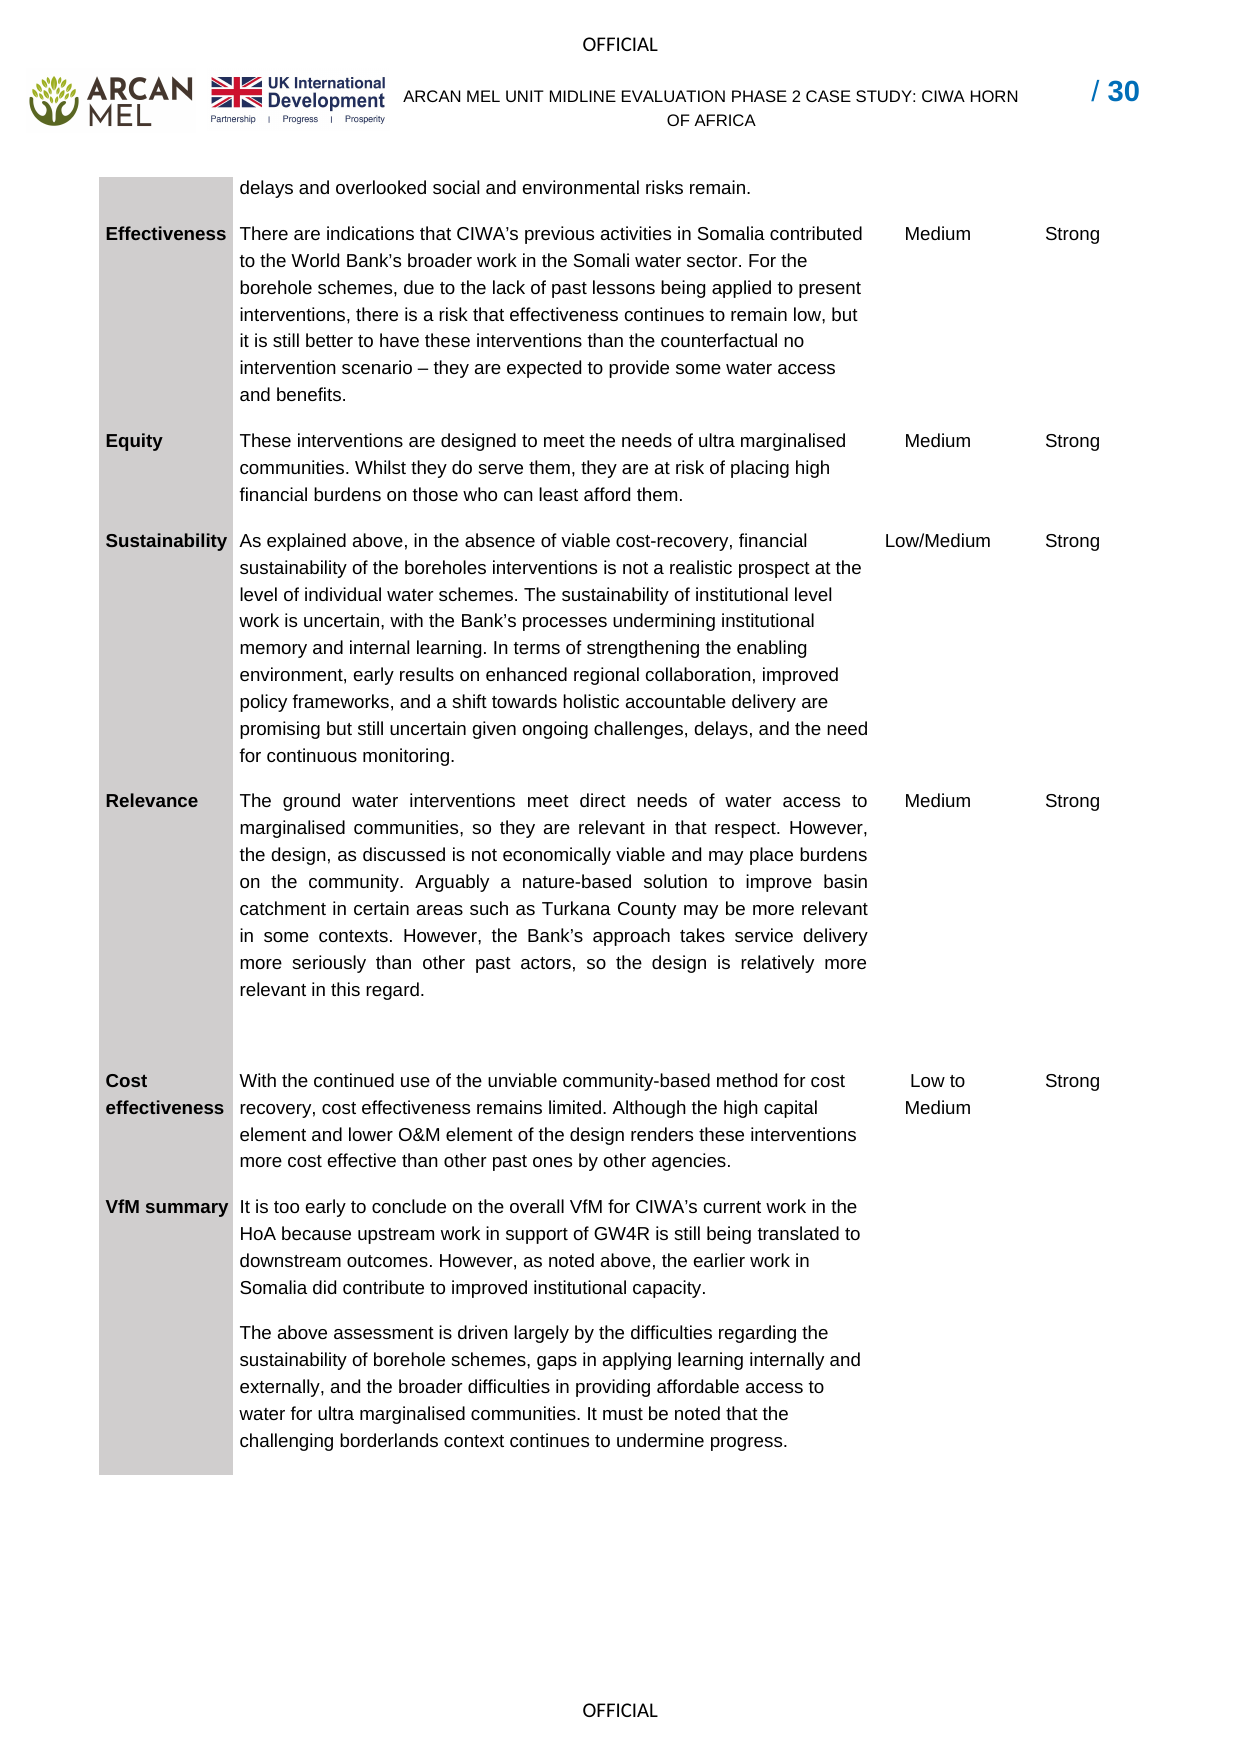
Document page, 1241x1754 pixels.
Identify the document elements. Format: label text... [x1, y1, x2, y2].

table_cell [868, 1196, 1001, 1475]
table_cell Strong [1001, 223, 1138, 430]
table_cell [1001, 177, 1138, 223]
table_cell Strong [1001, 530, 1138, 790]
table_cell Low to Medium [868, 1070, 1001, 1196]
table_cell There are indications that CIWA’s previous activities in Somalia contributed to the World Bank’s broader work in the Somali water sector. For the borehole schemes, due to the lack of past lessons being applied to present interventions, there is a risk that effectiveness continues to remain low, but it is still better to have these interventions than the counterfactual no intervention scenario – they are expected to provide some water access and benefits. [233, 223, 868, 430]
table_cell These interventions are designed to meet the needs of ultra marginalised communities. Whilst they do serve them, they are at risk of placing high financial burdens on those who can least afford them. [233, 430, 868, 530]
table_cell Strong [1001, 790, 1138, 1070]
table_cell It is too early to conclude on the overall VfM for CIWA’s current work in the HoA because upstream work in support of GW4R is still being translated to downstream outcomes. However, as noted above, the earlier work in Somalia did contribute to improved institutional capacity. The above assessment is driven largely by the difficulties regarding the sustainability of borehole schemes, gaps in applying learning internally and externally, and the broader difficulties in providing affordable access to water for ultra marginalised communities. It must be noted that the challenging borderlands context continues to undermine progress. [233, 1196, 868, 1475]
table_cell Strong [1001, 1070, 1138, 1196]
table_cell The ground water interventions meet direct needs of water access to marginalised communities, so they are relevant in that respect. However, the design, as discussed is not economically viable and may place burdens on the community. Arguably a nature-based solution to improve basin catchment in certain areas such as Turkana County may be more relevant in some contexts. However, the Bank’s approach takes service delivery more seriously than other past actors, so the design is relatively more relevant in this regard. [233, 790, 868, 1070]
table_cell Medium [868, 790, 1001, 1070]
table_cell Sustainability [99, 530, 233, 790]
table_cell With the continued use of the unviable community-based method for cost recovery, cost effectiveness remains limited. Although the high capital element and lower O&M element of the design renders these interventions more cost effective than other past ones by other agencies. [233, 1070, 868, 1196]
table_cell As explained above, in the absence of viable cost-recovery, financial sustainability of the boreholes interventions is not a realistic prospect at the level of individual water schemes. The sustainability of institutional level work is uncertain, with the Bank’s processes undermining institutional memory and internal learning. In terms of strengthening the enabling environment, early results on enhanced regional collaboration, improved policy frameworks, and a shift towards holistic accountable delivery are promising but still uncertain given ongoing challenges, delays, and the need for continuous monitoring. [233, 530, 868, 790]
table_cell Medium [868, 223, 1001, 430]
table_cell Strong [1001, 430, 1138, 530]
table_cell [868, 177, 1001, 223]
table_cell [1001, 1196, 1138, 1475]
table_cell delays and overlooked social and environmental risks remain. [233, 177, 868, 223]
table_cell Cost effectiveness [99, 1070, 233, 1196]
table_cell Relevance [99, 790, 233, 1070]
table_cell Effectiveness [99, 223, 233, 430]
table_cell Medium [868, 430, 1001, 530]
table_cell Low/Medium [868, 530, 1001, 790]
table_cell [99, 177, 233, 223]
table_cell VfM summary [99, 1196, 233, 1475]
table_cell Equity [99, 430, 233, 530]
